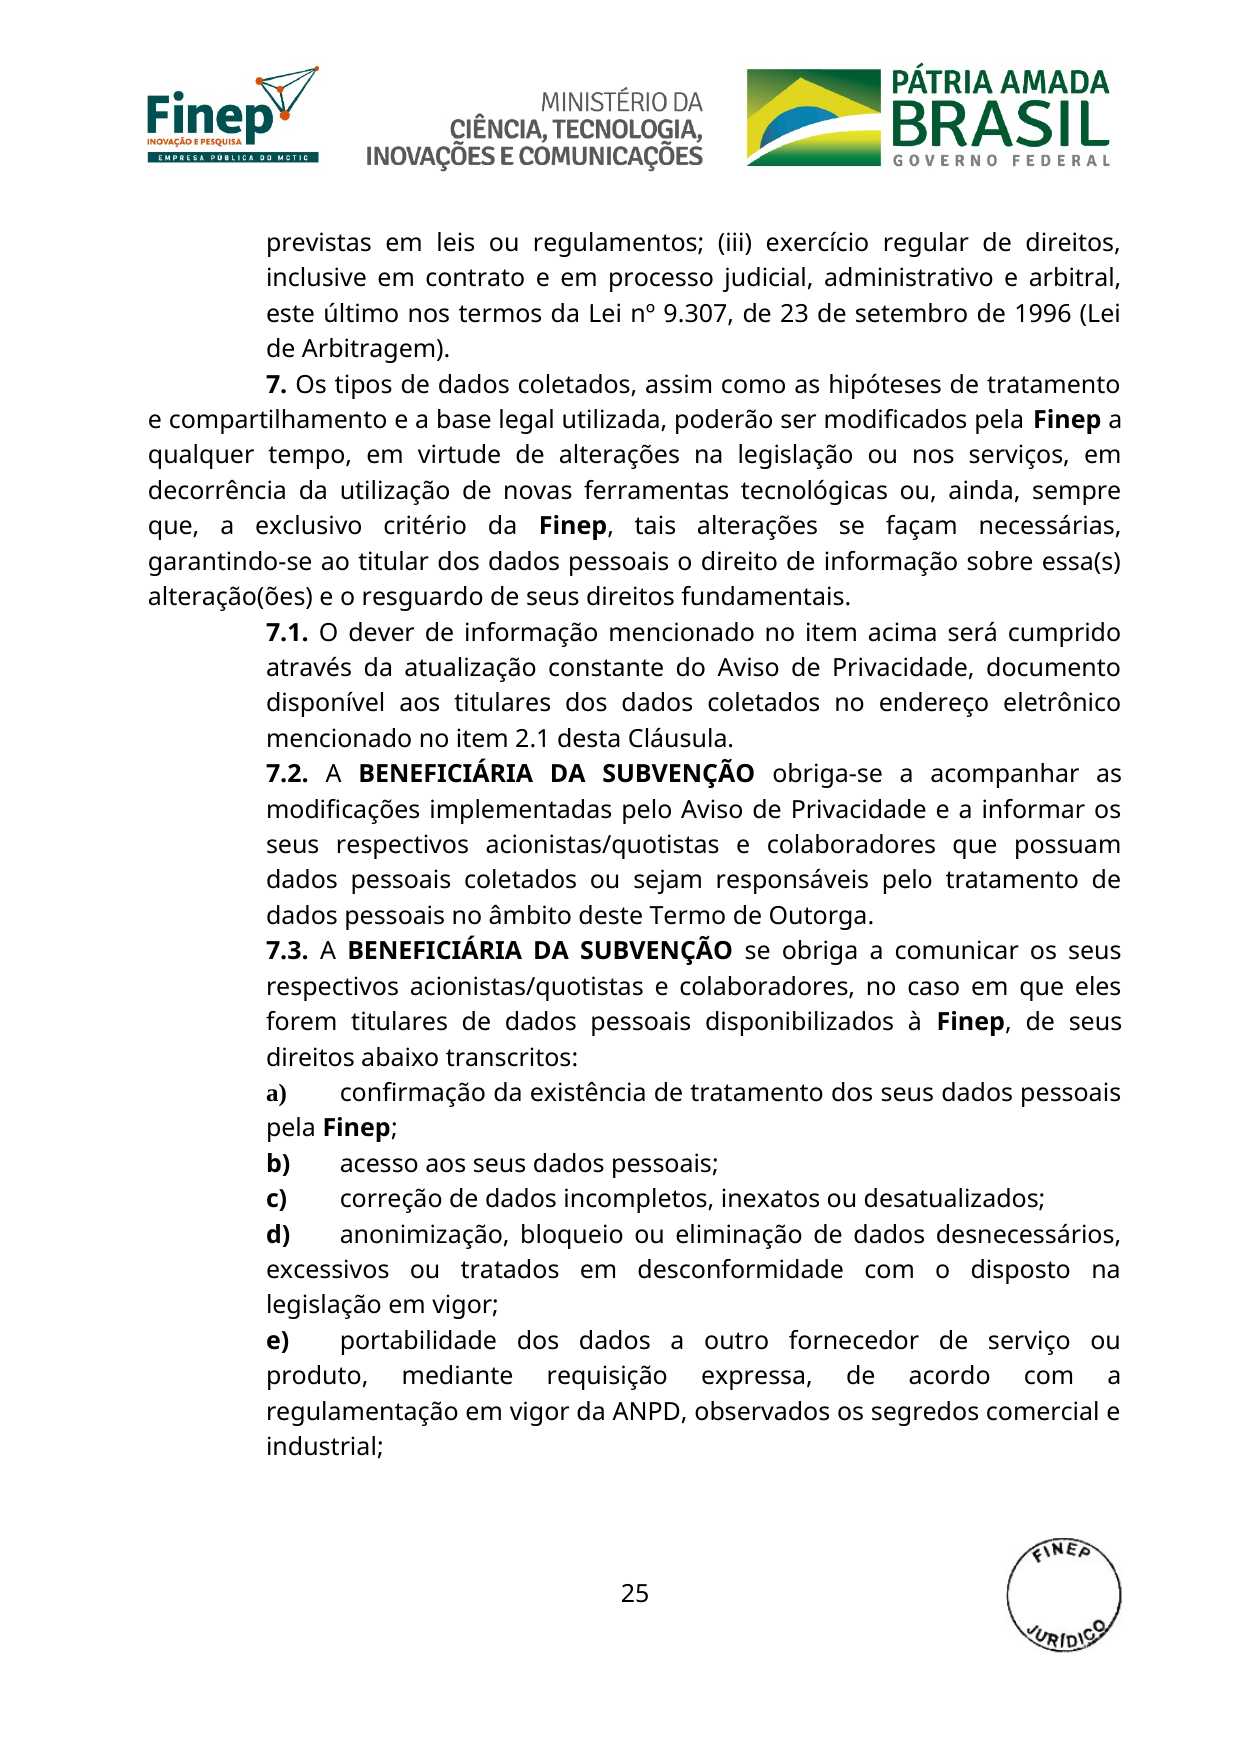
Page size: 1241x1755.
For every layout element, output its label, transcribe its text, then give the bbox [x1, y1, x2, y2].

list portabilidade dos dados a outro fornecedor de serviço ou produto, mediante requisição expressa, de acordo com a regulamentação em vigor da ANPD, observados os segredos comercial e industrial; [266, 1321, 1122, 1463]
text 7.2. A BENEFICIÁRIA DA SUBVENÇÃO obriga-se a acompanhar as modificações implementadas pelo Aviso de Privacidade e a informar os seus respectivos acionistas/quotistas e colaboradores que possuam dados pessoais coletados ou sejam responsáveis pelo tratamento de dados pessoais no âmbito deste Termo de Outorga. [266, 754, 1122, 931]
text previstas em leis ou regulamentos; (iii) exercício regular de direitos, inclusive em contrato e em processo judicial, administrativo e arbitral, este último nos termos da Lei nº 9.307, de 23 de setembro de 1996 (Lei de Arbitragem). [266, 223, 1122, 365]
text 7. Os tipos de dados coletados, assim como as hipóteses de tratamento e compartilhamento e a base legal utilizada, poderão ser modificados pela Finep a qualquer tempo, em virtude de alterações na legislação ou nos serviços, em decorrência da utilização de novas ferramentas tecnológicas ou, ainda, sempre que, a exclusivo critério da Finep, tais alterações se façam necessárias, garantindo-se ao titular dos dados pessoais o direito de informação sobre essa(s) alteração(ões) e o resguardo de seus direitos fundamentais. [148, 365, 1122, 613]
list anonimização, bloqueio ou eliminação de dados desnecessários, excessivos ou tratados em desconformidade com o disposto na legislação em vigor; [266, 1215, 1122, 1321]
list correção de dados incompletos, inexatos ou desatualizados; [266, 1179, 1122, 1215]
text 7.3. A BENEFICIÁRIA DA SUBVENÇÃO se obriga a comunicar os seus respectivos acionistas/quotistas e colaboradores, no caso em que eles forem titulares de dados pessoais disponibilizados à Finep, de seus direitos abaixo transcritos: [266, 931, 1122, 1073]
text 7.1. O dever de informação mencionado no item acima será cumprido através da atualização constante do Aviso de Privacidade, documento disponível aos titulares dos dados coletados no endereço eletrônico mencionado no item 2.1 desta Cláusula. [266, 613, 1122, 754]
list confirmação da existência de tratamento dos seus dados pessoais pela Finep; [266, 1073, 1122, 1144]
list acesso aos seus dados pessoais; [266, 1144, 1122, 1179]
